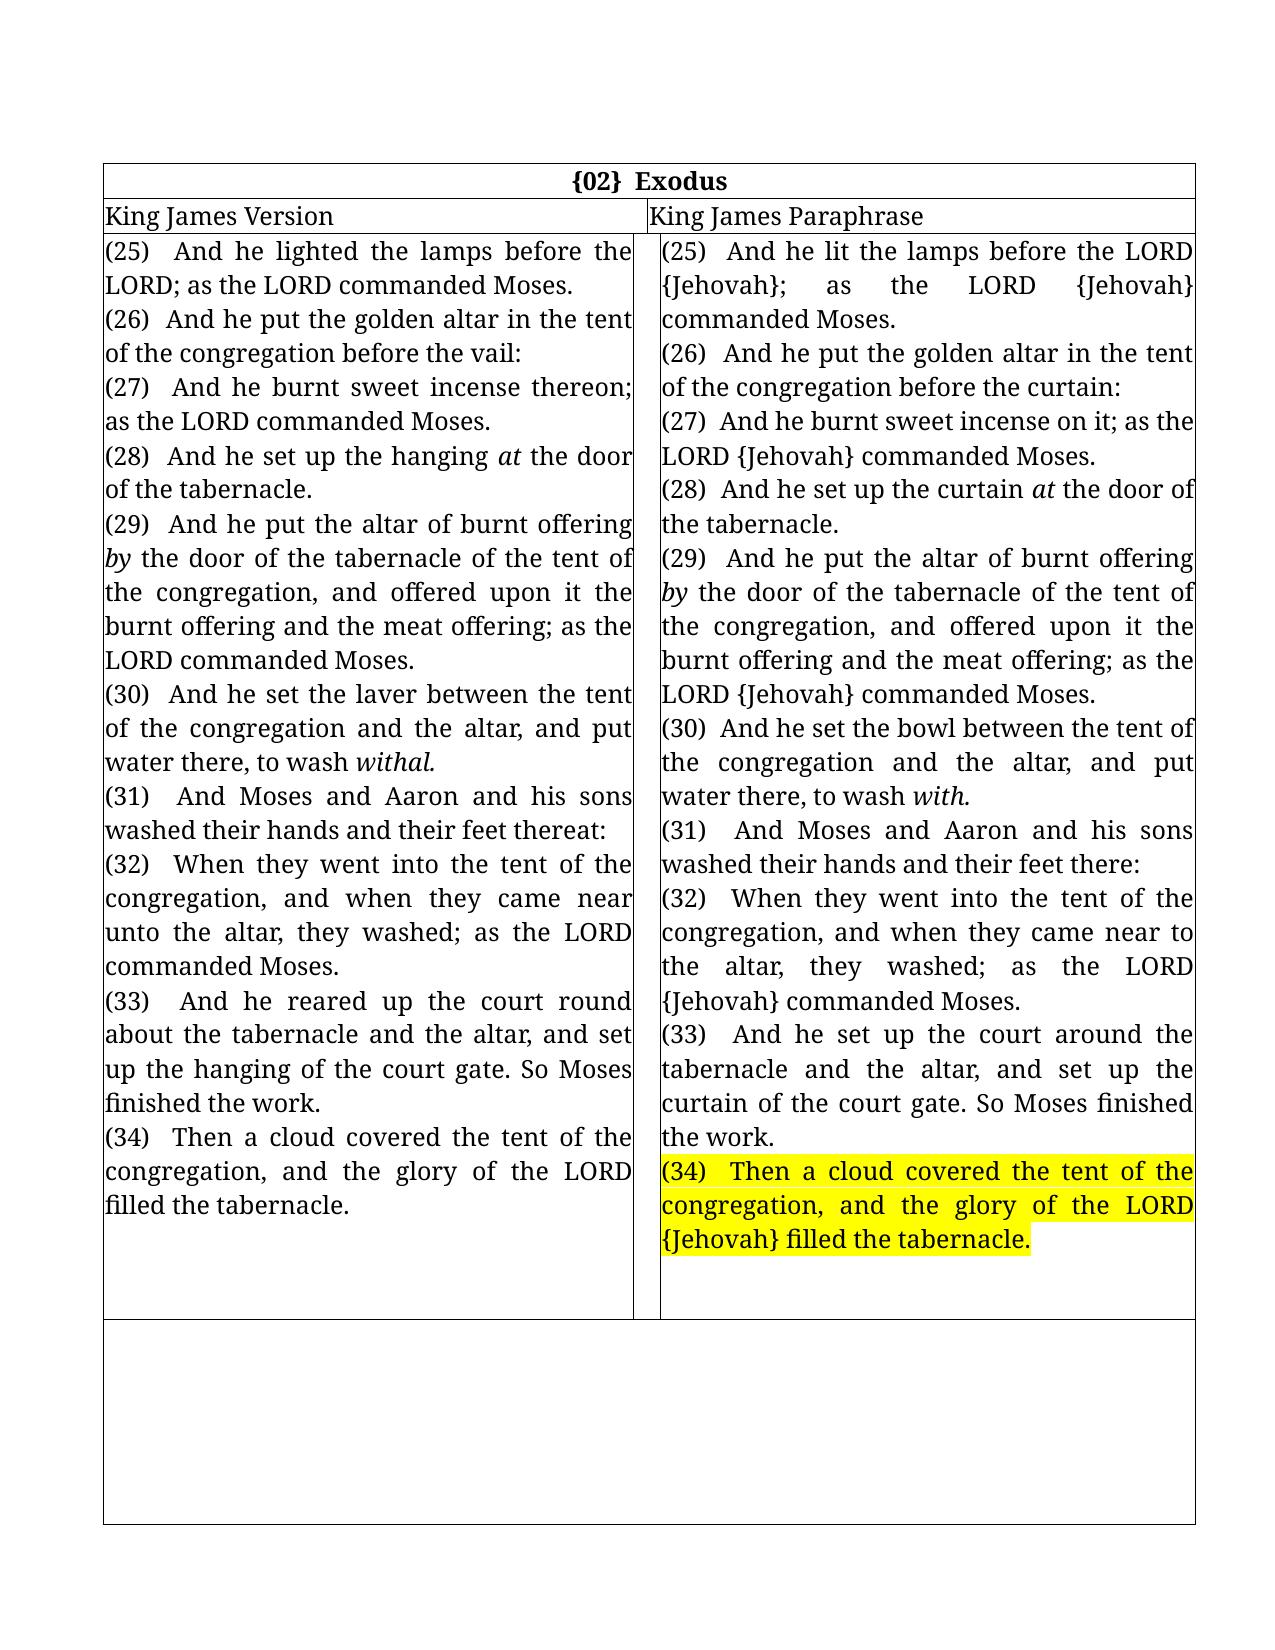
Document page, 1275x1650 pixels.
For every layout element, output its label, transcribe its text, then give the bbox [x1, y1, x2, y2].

table_cell King James Version [104, 199, 647, 233]
table_cell King James Paraphrase [648, 199, 1195, 233]
table_cell [104, 1320, 1195, 1524]
table_header {02} Exodus [104, 164, 1195, 198]
table_cell [634, 234, 660, 1318]
table_cell (25) And he lit the lamps before the LORD {Jehovah}; as the LORD {Jehovah} commanded Moses. (26) And he put the golden altar in the tent of the congregation before the curtain: (27) And he burnt sweet incense on it; as the LORD {Jehovah} commanded Moses. (28) And he set up the curtain at the door of the tabernacle. (29) And he put the altar of burnt offering by the door of the tabernacle of the tent of the congregation, and offered upon it the burnt offering and the meat offering; as the LORD {Jehovah} commanded Moses. (30) And he set the bowl between the tent of the congregation and the altar, and put water there, to wash with. (31) And Moses and Aaron and his sons washed their hands and their feet there: (32) When they went into the tent of the congregation, and when they came near to the altar, they washed; as the LORD {Jehovah} commanded Moses. (33) And he set up the court around the tabernacle and the altar, and set up the curtain of the court gate. So Moses finished the work. (34) Then a cloud covered the tent of the congregation, and the glory of the LORD {Jehovah} filled the tabernacle. [661, 234, 1195, 1318]
table_cell (25) And he lighted the lamps before the LORD; as the LORD commanded Moses. (26) And he put the golden altar in the tent of the congregation before the vail: (27) And he burnt sweet incense thereon; as the LORD commanded Moses. (28) And he set up the hanging at the door of the tabernacle. (29) And he put the altar of burnt offering by the door of the tabernacle of the tent of the congregation, and offered upon it the burnt offering and the meat offering; as the LORD commanded Moses. (30) And he set the laver between the tent of the congregation and the altar, and put water there, to wash withal. (31) And Moses and Aaron and his sons washed their hands and their feet thereat: (32) When they went into the tent of the congregation, and when they came near unto the altar, they washed; as the LORD commanded Moses. (33) And he reared up the court round about the tabernacle and the altar, and set up the hanging of the court gate. So Moses finished the work. (34) Then a cloud covered the tent of the congregation, and the glory of the LORD filled the tabernacle. [104, 234, 633, 1318]
